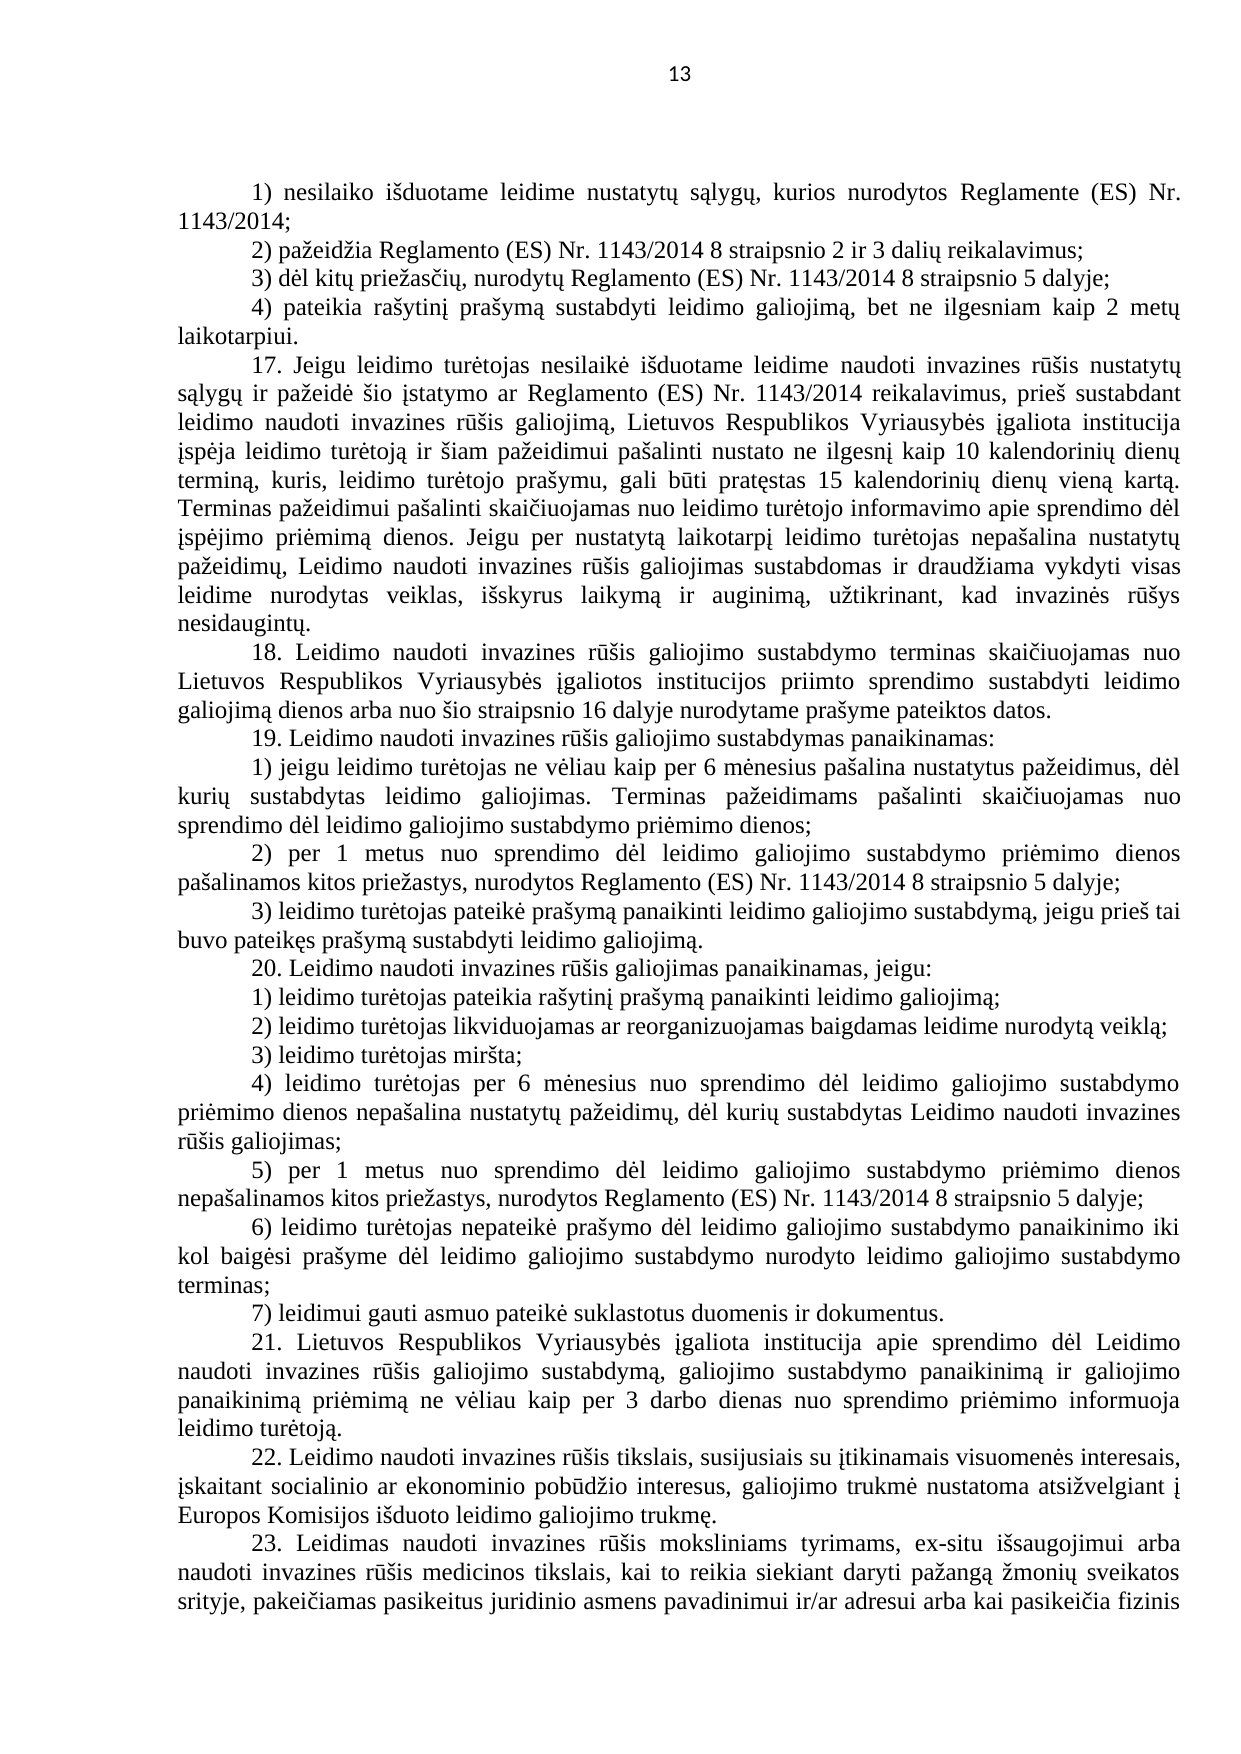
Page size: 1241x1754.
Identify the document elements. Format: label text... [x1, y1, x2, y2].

text 20. Leidimo naudoti invazines rūšis galiojimas panaikinamas, jeigu: [177, 953, 1181, 982]
text 1) jeigu leidimo turėtojas ne vėliau kaip per 6 mėnesius pašalina nustatytus pažeidimus, dėl kurių sustabdytas leidimo galiojimas. Terminas pažeidimams pašalinti skaičiuojamas nuo sprendimo dėl leidimo galiojimo sustabdymo priėmimo dienos; [177, 752, 1181, 838]
text 1) nesilaiko išduotame leidime nustatytų sąlygų, kurios nurodytos Reglamente (ES) Nr. 1143/2014; [177, 177, 1181, 235]
text 21. Lietuvos Respublikos Vyriausybės įgaliota institucija apie sprendimo dėl Leidimo naudoti invazines rūšis galiojimo sustabdymą, galiojimo sustabdymo panaikinimą ir galiojimo panaikinimą priėmimą ne vėliau kaip per 3 darbo dienas nuo sprendimo priėmimo informuoja leidimo turėtoją. [177, 1327, 1181, 1442]
text 5) per 1 metus nuo sprendimo dėl leidimo galiojimo sustabdymo priėmimo dienos nepašalinamos kitos priežastys, nurodytos Reglamento (ES) Nr. 1143/2014 8 straipsnio 5 dalyje; [177, 1155, 1181, 1212]
text 4) leidimo turėtojas per 6 mėnesius nuo sprendimo dėl leidimo galiojimo sustabdymo priėmimo dienos nepašalina nustatytų pažeidimų, dėl kurių sustabdytas Leidimo naudoti invazines rūšis galiojimas; [177, 1068, 1181, 1155]
text 17. Jeigu leidimo turėtojas nesilaikė išduotame leidime naudoti invazines rūšis nustatytų sąlygų ir pažeidė šio įstatymo ar Reglamento (ES) Nr. 1143/2014 reikalavimus, prieš sustabdant leidimo naudoti invazines rūšis galiojimą, Lietuvos Respublikos Vyriausybės įgaliota institucija įspėja leidimo turėtoją ir šiam pažeidimui pašalinti nustato ne ilgesnį kaip 10 kalendorinių dienų terminą, kuris, leidimo turėtojo prašymu, gali būti pratęstas 15 kalendorinių dienų vieną kartą. Terminas pažeidimui pašalinti skaičiuojamas nuo leidimo turėtojo informavimo apie sprendimo dėl įspėjimo priėmimą dienos. Jeigu per nustatytą laikotarpį leidimo turėtojas nepašalina nustatytų pažeidimų, Leidimo naudoti invazines rūšis galiojimas sustabdomas ir draudžiama vykdyti visas leidime nurodytas veiklas, išskyrus laikymą ir auginimą, užtikrinant, kad invazinės rūšys nesidaugintų. [177, 350, 1181, 637]
text 2) leidimo turėtojas likviduojamas ar reorganizuojamas baigdamas leidime nurodytą veiklą; [177, 1011, 1181, 1040]
text 6) leidimo turėtojas nepateikė prašymo dėl leidimo galiojimo sustabdymo panaikinimo iki kol baigėsi prašyme dėl leidimo galiojimo sustabdymo nurodyto leidimo galiojimo sustabdymo terminas; [177, 1212, 1181, 1298]
text 4) pateikia rašytinį prašymą sustabdyti leidimo galiojimą, bet ne ilgesniam kaip 2 metų laikotarpiui. [177, 292, 1181, 350]
text 2) per 1 metus nuo sprendimo dėl leidimo galiojimo sustabdymo priėmimo dienos pašalinamos kitos priežastys, nurodytos Reglamento (ES) Nr. 1143/2014 8 straipsnio 5 dalyje; [177, 838, 1181, 896]
text 7) leidimui gauti asmuo pateikė suklastotus duomenis ir dokumentus. [177, 1298, 1181, 1327]
text 18. Leidimo naudoti invazines rūšis galiojimo sustabdymo terminas skaičiuojamas nuo Lietuvos Respublikos Vyriausybės įgaliotos institucijos priimto sprendimo sustabdyti leidimo galiojimą dienos arba nuo šio straipsnio 16 dalyje nurodytame prašyme pateiktos datos. [177, 637, 1181, 723]
text 1) leidimo turėtojas pateikia rašytinį prašymą panaikinti leidimo galiojimą; [177, 982, 1181, 1011]
text 23. Leidimas naudoti invazines rūšis moksliniams tyrimams, ex-situ išsaugojimui arba naudoti invazines rūšis medicinos tikslais, kai to reikia siekiant daryti pažangą žmonių sveikatos srityje, pakeičiamas pasikeitus juridinio asmens pavadinimui ir/ar adresui arba kai pasikeičia fizinis [177, 1528, 1181, 1615]
text 3) leidimo turėtojas pateikė prašymą panaikinti leidimo galiojimo sustabdymą, jeigu prieš tai buvo pateikęs prašymą sustabdyti leidimo galiojimą. [177, 896, 1181, 953]
text 3) dėl kitų priežasčių, nurodytų Reglamento (ES) Nr. 1143/2014 8 straipsnio 5 dalyje; [177, 263, 1181, 292]
text 2) pažeidžia Reglamento (ES) Nr. 1143/2014 8 straipsnio 2 ir 3 dalių reikalavimus; [177, 235, 1181, 263]
text 3) leidimo turėtojas miršta; [177, 1040, 1181, 1068]
text 22. Leidimo naudoti invazines rūšis tikslais, susijusiais su įtikinamais visuomenės interesais, įskaitant socialinio ar ekonominio pobūdžio interesus, galiojimo trukmė nustatoma atsižvelgiant į Europos Komisijos išduoto leidimo galiojimo trukmę. [177, 1442, 1181, 1528]
text 19. Leidimo naudoti invazines rūšis galiojimo sustabdymas panaikinamas: [177, 723, 1181, 752]
